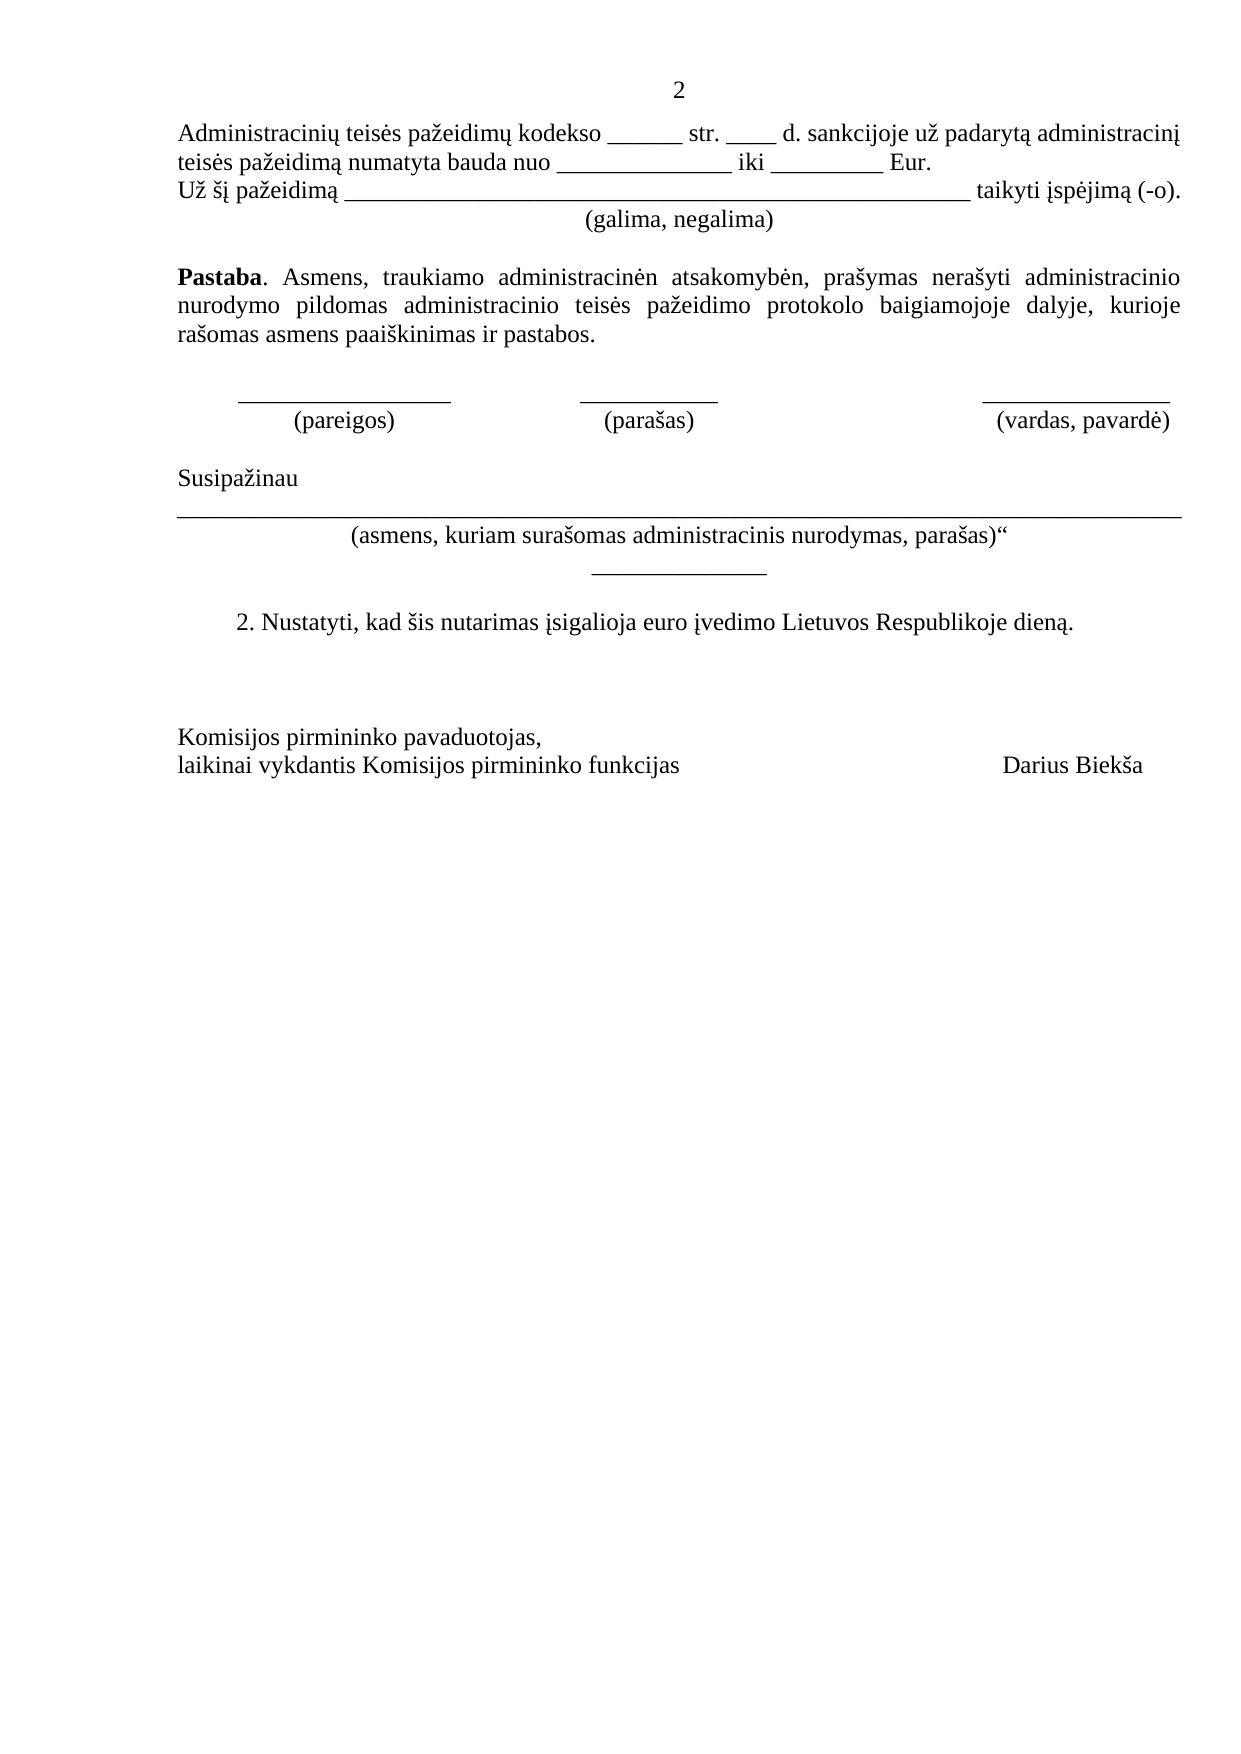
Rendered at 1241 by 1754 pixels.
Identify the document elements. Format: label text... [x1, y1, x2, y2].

text Susipažinau [177, 463, 1181, 492]
text Pastaba. Asmens, traukiamo administracinėn atsakomybėn, prašymas nerašyti administracinio nurodymo pildomas administracinio teisės pažeidimo protokolo baigiamojoje dalyje, kurioje rašomas asmens paaiškinimas ir pastabos. [177, 262, 1181, 348]
text Administracinių teisės pažeidimų kodekso ______ str. ____ d. sankcijoje už padarytą administracinį teisės pažeidimą numatyta bauda nuo ______________ iki _________ Eur. [177, 118, 1181, 176]
text laikinai vykdantis Komisijos pirmininko funkcijas Darius Biekša [177, 751, 1181, 779]
table_header ___________ (parašas) [511, 377, 787, 434]
text 2. Nustatyti, kad šis nutarimas įsigalioja euro įvedimo Lietuvos Respublikoje dieną. [177, 607, 1181, 636]
text (asmens, kuriam surašomas administracinis nurodymas, parašas)“ [177, 521, 1181, 549]
table_header _________________ (pareigos) [177, 377, 511, 434]
table_header _______________ (vardas, pavardė) [787, 377, 1181, 434]
text ______________ [177, 549, 1181, 578]
text Komisijos pirmininko pavaduotojas, [177, 722, 1181, 751]
text (galima, negalima) [177, 204, 1181, 233]
text Už šį pažeidimą taikyti įspėjimą (-o). [177, 176, 1181, 204]
